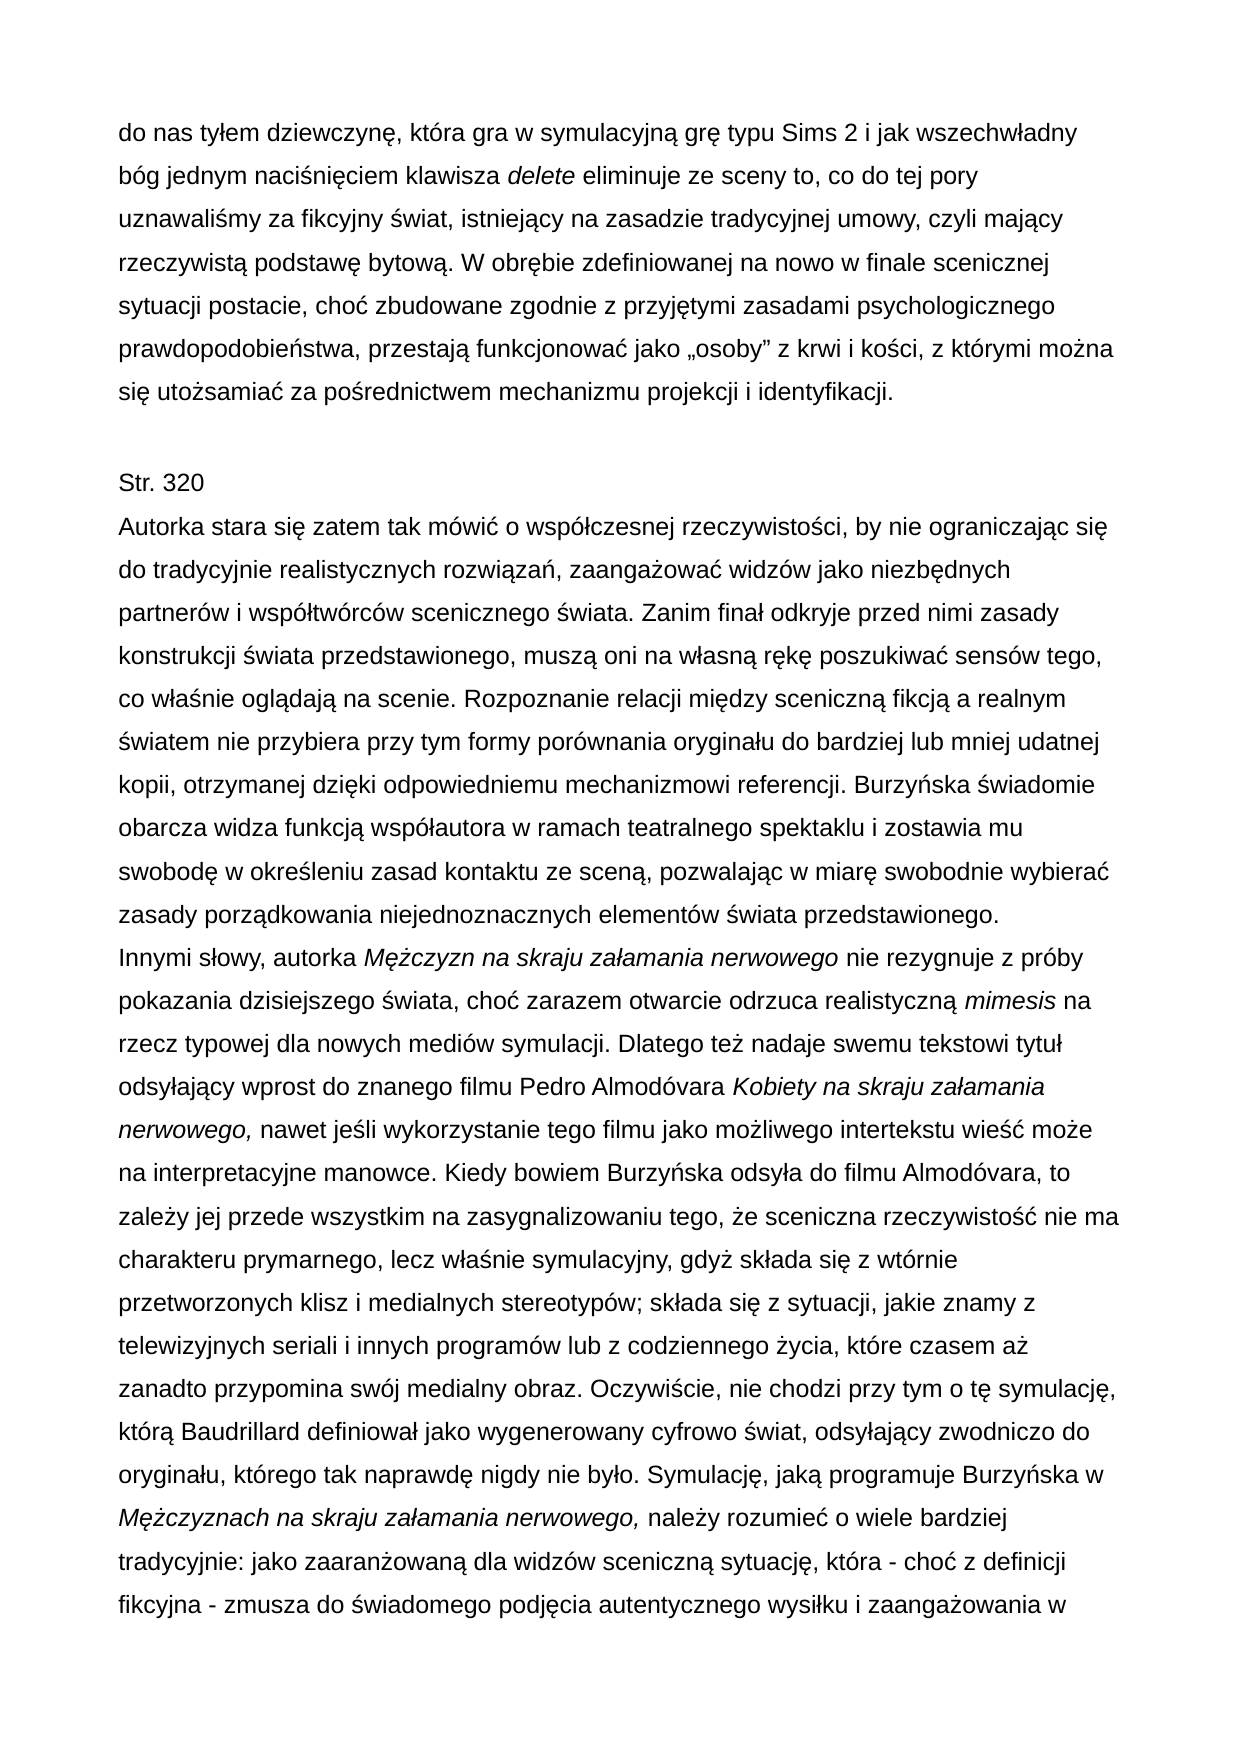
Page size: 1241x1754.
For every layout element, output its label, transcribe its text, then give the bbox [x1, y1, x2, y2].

text Innymi słowy, autorka Mężczyzn na skraju załamania nerwowego nie rezygnuje z próby pokazania dzisiejszego świata, choć zarazem otwarcie odrzuca realistyczną mimesis na rzecz typowej dla nowych mediów symulacji. Dlatego też nadaje swemu tekstowi tytuł odsyłający wprost do znanego filmu Pedro Almodóvara Kobiety na skraju załamania nerwowego, nawet jeśli wykorzystanie tego filmu jako możliwego intertekstu wieść może na interpretacyjne manowce. Kiedy bowiem Burzyńska odsyła do filmu Almodóvara, to zależy jej przede wszystkim na zasygnalizowaniu tego, że sceniczna rzeczywistość nie ma charakteru prymarnego, lecz właśnie symulacyjny, gdyż składa się z wtórnie przetworzonych klisz i medialnych stereotypów; składa się z sytuacji, jakie znamy z telewizyjnych seriali i innych programów lub z codziennego życia, które czasem aż zanadto przypomina swój medialny obraz. Oczywiście, nie chodzi przy tym o tę symulację, którą Baudrillard definiował jako wygenerowany cyfrowo świat, odsyłający zwodniczo do oryginału, którego tak naprawdę nigdy nie było. Symulację, jaką programuje Burzyńska w Mężczyznach na skraju załamania nerwowego, należy rozumieć o wiele bardziej tradycyjnie: jako zaaranżowaną dla widzów sceniczną sytuację, która - choć z definicji fikcyjna - zmusza do świadomego podjęcia autentycznego wysiłku i zaangażowania w [118, 943, 1122, 1618]
text Autorka stara się zatem tak mówić o współczesnej rzeczywistości, by nie ograniczając się do tradycyjnie realistycznych rozwiązań, zaangażować widzów jako niezbędnych partnerów i współtwórców scenicznego świata. Zanim finał odkryje przed nimi zasady konstrukcji świata przedstawionego, muszą oni na własną rękę poszukiwać sensów tego, co właśnie oglądają na scenie. Rozpoznanie relacji między sceniczną fikcją a realnym światem nie przybiera przy tym formy porównania oryginału do bardziej lub mniej udatnej kopii, otrzymanej dzięki odpowiedniemu mechanizmowi referencji. Burzyńska świadomie obarcza widza funkcją współautora w ramach teatralnego spektaklu i zostawia mu swobodę w określeniu zasad kontaktu ze sceną, pozwalając w miarę swobodnie wybierać zasady porządkowania niejednoznacznych elementów świata przedstawionego. [118, 512, 1122, 928]
text Str. 320 [118, 468, 1122, 497]
text do nas tyłem dziewczynę, która gra w symulacyjną grę typu Sims 2 i jak wszechwładny bóg jednym naciśnięciem klawisza delete eliminuje ze sceny to, co do tej pory uznawaliśmy za fikcyjny świat, istniejący na zasadzie tradycyjnej umowy, czyli mający rzeczywistą podstawę bytową. W obrębie zdefiniowanej na nowo w finale scenicznej sytuacji postacie, choć zbudowane zgodnie z przyjętymi zasadami psychologicznego prawdopodobieństwa, przestają funkcjonować jako „osoby” z krwi i kości, z którymi można się utożsamiać za pośrednictwem mechanizmu projekcji i identyfikacji. [118, 118, 1122, 406]
